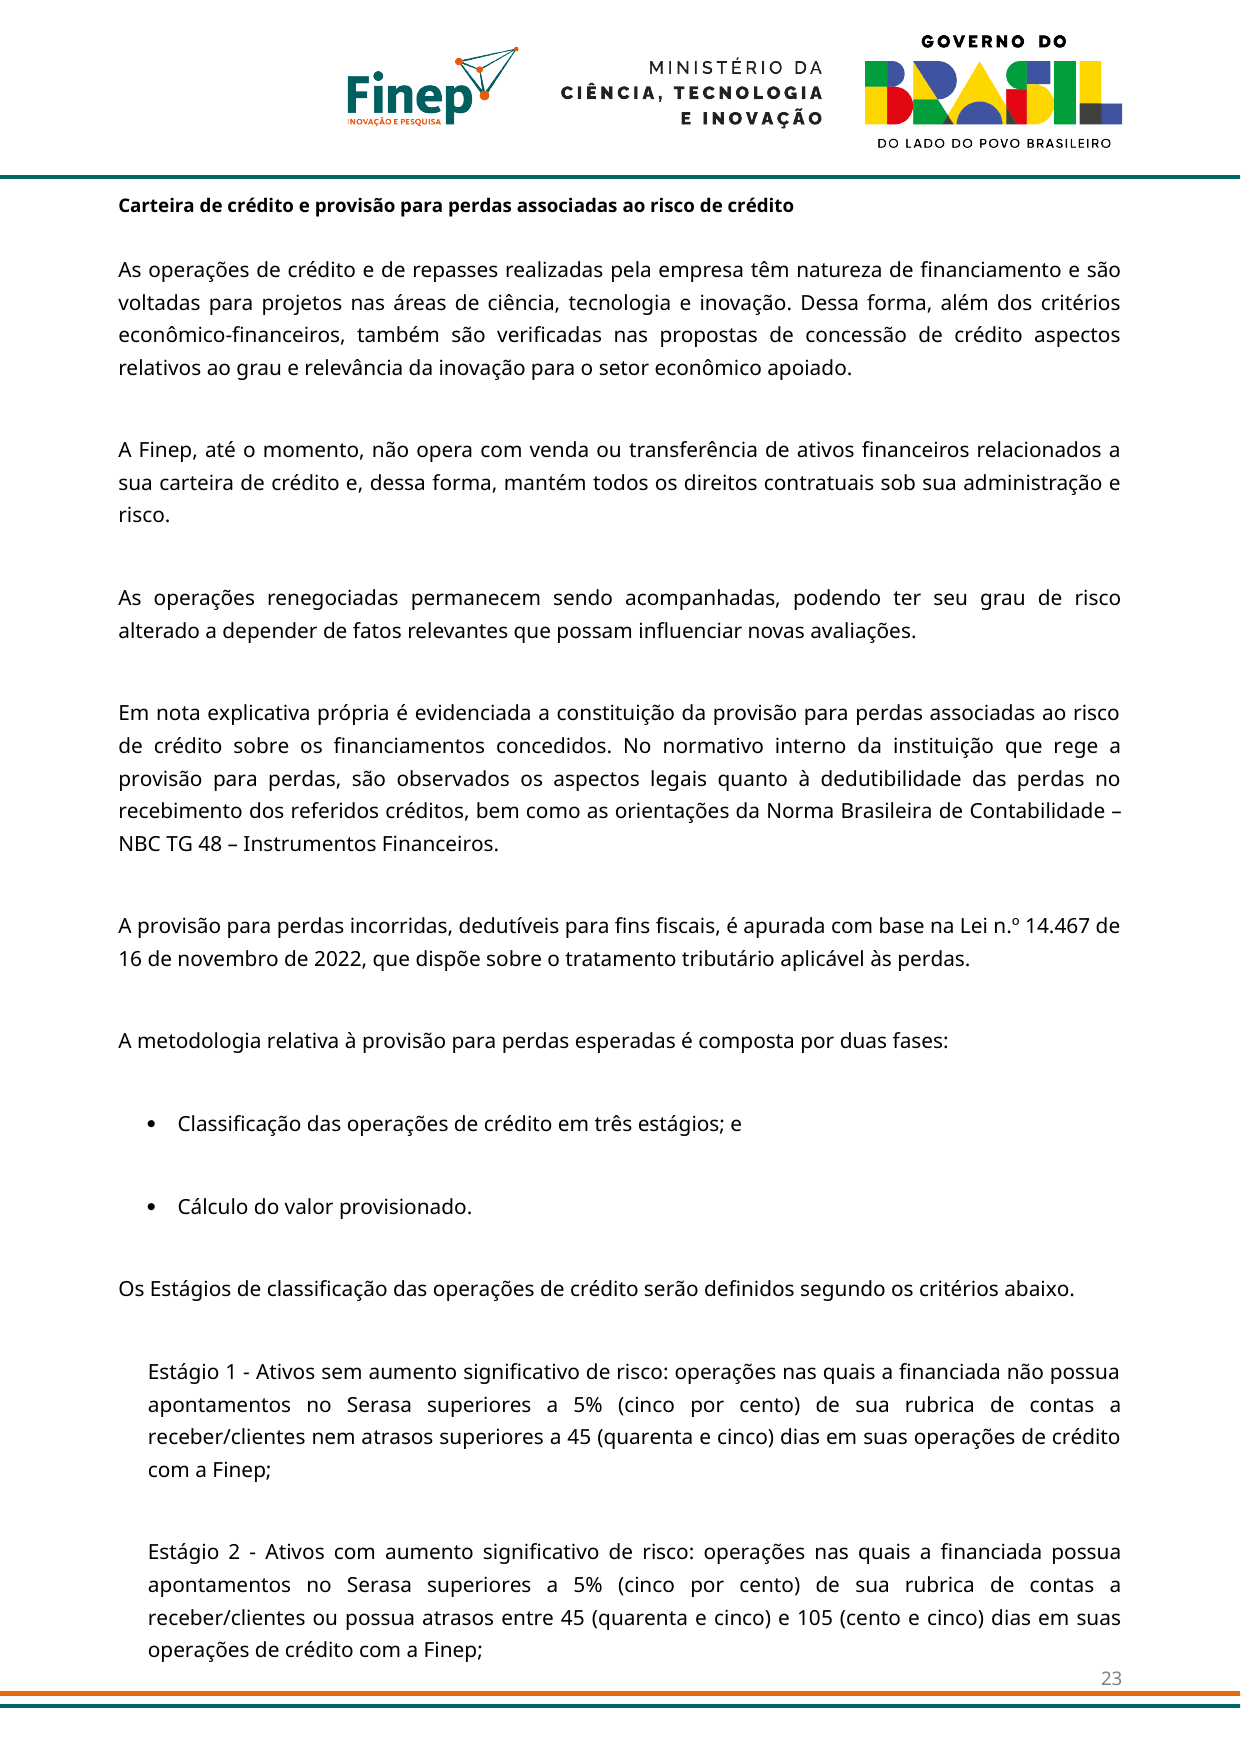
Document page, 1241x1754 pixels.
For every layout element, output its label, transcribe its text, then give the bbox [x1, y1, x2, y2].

text A provisão para perdas incorridas, dedutíveis para fins fiscais, é apurada com base na Lei n.º 14.467 de 16 de novembro de 2022, que dispõe sobre o tratamento tributário aplicável às perdas. [118, 911, 1122, 972]
text Estágio 1 - Ativos sem aumento significativo de risco: operações nas quais a financiada não possua apontamentos no Serasa superiores a 5% (cinco por cento) de sua rubrica de contas a receber/clientes nem atrasos superiores a 45 (quarenta e cinco) dias em suas operações de crédito com a Finep; [148, 1357, 1122, 1483]
text A Finep, até o momento, não opera com venda ou transferência de ativos financeiros relacionados a sua carteira de crédito e, dessa forma, mantém todos os direitos contratuais sob sua administração e risco. [118, 435, 1122, 529]
text A metodologia relativa à provisão para perdas esperadas é composta por duas fases: [118, 1027, 1122, 1055]
list Classificação das operações de crédito em três estágios; e [148, 1109, 1122, 1138]
text As operações de crédito e de repasses realizadas pela empresa têm natureza de financiamento e são voltadas para projetos nas áreas de ciência, tecnologia e inovação. Dessa forma, além dos critérios econômico-financeiros, também são verificadas nas propostas de concessão de crédito aspectos relativos ao grau e relevância da inovação para o setor econômico apoiado. [118, 255, 1122, 381]
text As operações renegociadas permanecem sendo acompanhadas, podendo ter seu grau de risco alterado a depender de fatos relevantes que possam influenciar novas avaliações. [118, 583, 1122, 644]
text Em nota explicativa própria é evidenciada a constituição da provisão para perdas associadas ao risco de crédito sobre os financiamentos concedidos. No normativo interno da instituição que rege a provisão para perdas, são observados os aspectos legais quanto à dedutibilidade das perdas no recebimento dos referidos créditos, bem como as orientações da Norma Brasileira de Contabilidade – NBC TG 48 – Instrumentos Financeiros. [118, 698, 1122, 857]
list Cálculo do valor provisionado. [148, 1192, 1122, 1220]
text Os Estágios de classificação das operações de crédito serão definidos segundo os critérios abaixo. [118, 1274, 1122, 1303]
text Estágio 2 - Ativos com aumento significativo de risco: operações nas quais a financiada possua apontamentos no Serasa superiores a 5% (cinco por cento) de sua rubrica de contas a receber/clientes ou possua atrasos entre 45 (quarenta e cinco) e 105 (cento e cinco) dias em suas operações de crédito com a Finep; [148, 1537, 1122, 1664]
subtitle Carteira de crédito e provisão para perdas associadas ao risco de crédito [118, 192, 1122, 217]
